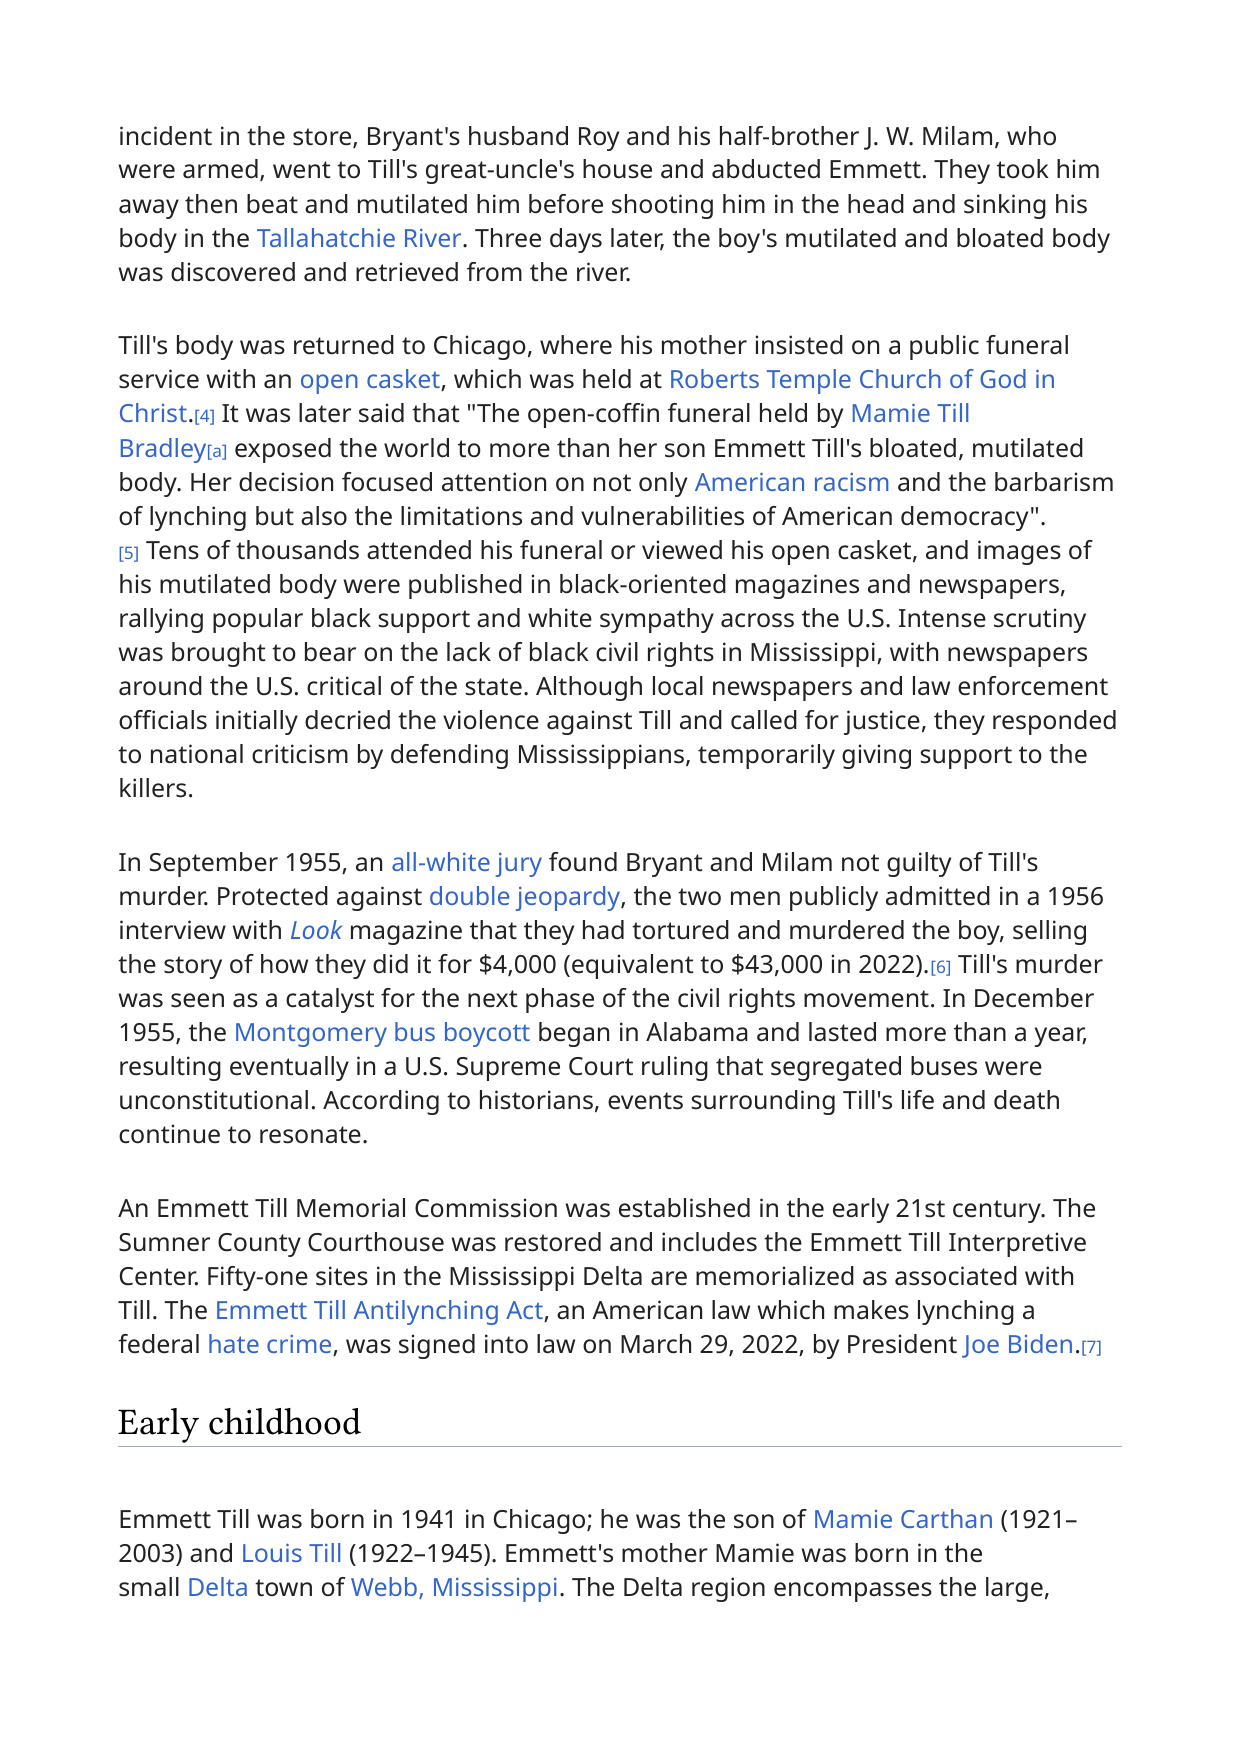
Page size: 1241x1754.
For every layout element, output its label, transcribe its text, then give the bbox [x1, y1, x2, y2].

text In September 1955, an all-white jury found Bryant and Milam not guilty of Till's murder. Protected against double jeopardy, the two men publicly admitted in a 1956 interview with Look magazine that they had tortured and murdered the boy, selling the story of how they did it for $4,000 (equivalent to $43,000 in 2022).[6] Till's murder was seen as a catalyst for the next phase of the civil rights movement. In December 1955, the Montgomery bus boycott began in Alabama and lasted more than a year, resulting eventually in a U.S. Supreme Court ruling that segregated buses were unconstitutional. According to historians, events surrounding Till's life and death continue to resonate. [118, 844, 1122, 1151]
text Emmett Till was born in 1941 in Chicago; he was the son of Mamie Carthan (1921–2003) and Louis Till (1922–1945). Emmett's mother Mamie was born in the small Delta town of Webb, Mississippi. The Delta region encompasses the large, [118, 1502, 1122, 1604]
text Till's body was returned to Chicago, where his mother insisted on a public funeral service with an open casket, which was held at Roberts Temple Church of God in Christ.[4] It was later said that "The open-coffin funeral held by Mamie Till Bradley[a] exposed the world to more than her son Emmett Till's bloated, mutilated body. Her decision focused attention on not only American racism and the barbarism of lynching but also the limitations and vulnerabilities of American democracy".[5] Tens of thousands attended his funeral or viewed his open casket, and images of his mutilated body were published in black-oriented magazines and newspapers, rallying popular black support and white sympathy across the U.S. Intense scrutiny was brought to bear on the lack of black civil rights in Mississippi, with newspapers around the U.S. critical of the state. Although local newspapers and law enforcement officials initially decried the violence against Till and called for justice, they responded to national criticism by defending Mississippians, temporarily giving support to the killers. [118, 328, 1122, 805]
text incident in the store, Bryant's husband Roy and his half-brother J. W. Milam, who were armed, went to Till's great-uncle's house and abducted Emmett. They took him away then beat and mutilated him before shooting him in the head and sinking his body in the Tallahatchie River. Three days later, the boy's mutilated and bloated body was discovered and retrieved from the river. [118, 118, 1122, 288]
text An Emmett Till Memorial Commission was established in the early 21st century. The Sumner County Courthouse was restored and includes the Emmett Till Interpretive Center. Fifty-one sites in the Mississippi Delta are memorialized as associated with Till. The Emmett Till Antilynching Act, an American law which makes lynching a federal hate crime, was signed into law on March 29, 2022, by President Joe Biden.[7] [118, 1191, 1122, 1361]
subtitle Early childhood [118, 1401, 1122, 1446]
